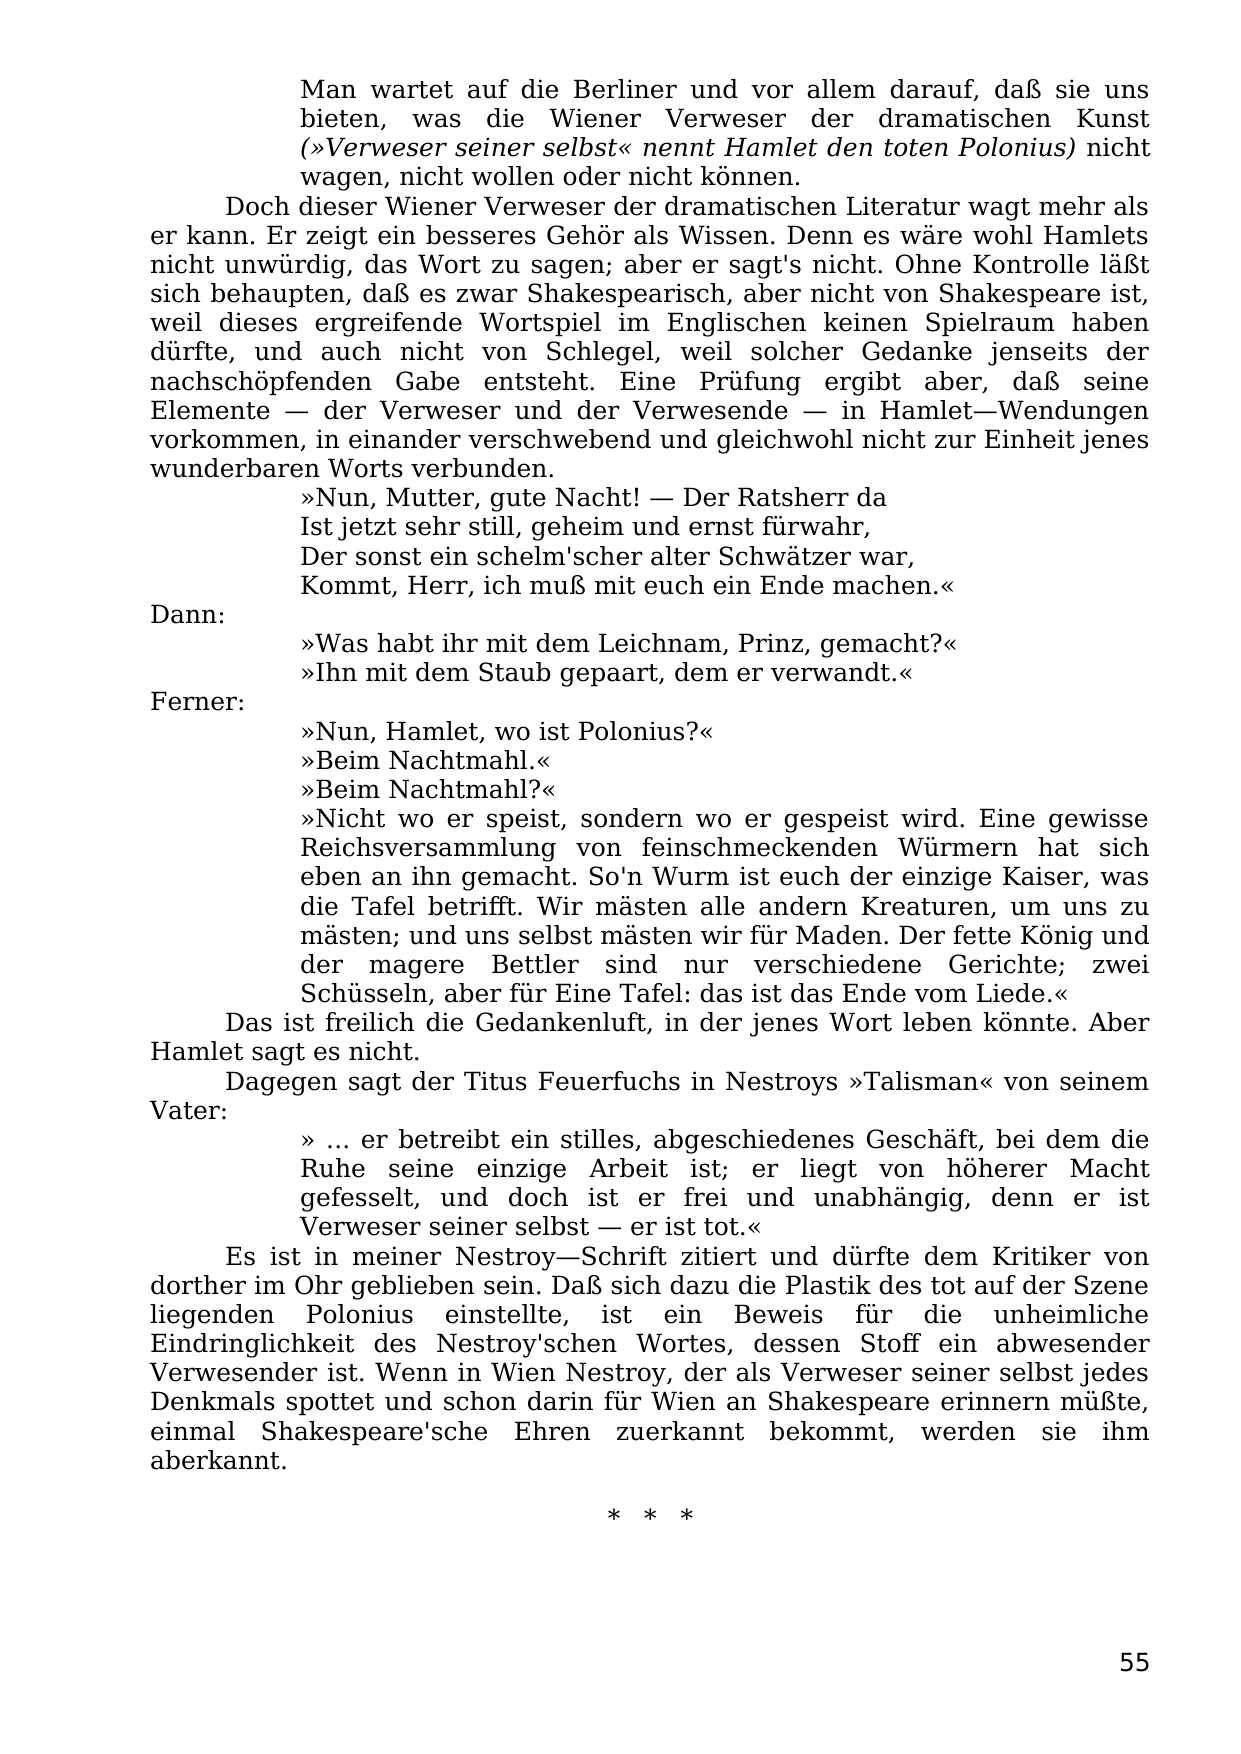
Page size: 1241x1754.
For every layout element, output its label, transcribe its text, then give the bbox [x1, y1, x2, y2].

text * * * [150, 1504, 1151, 1533]
text Es ist in meiner Nestroy—Schrift zitiert und dürfte dem Kritiker von dorther im Ohr geblieben sein. Daß sich dazu die Plastik des tot auf der Szene liegenden Polonius einstellte, ist ein Beweis für die unheimliche Eindringlichkeit des Nestroy'schen Wortes, dessen Stoff ein abwesender Verwesender ist. Wenn in Wien Nestroy, der als Verweser seiner selbst jedes Denkmals spottet und schon darin für Wien an Shakespeare erinnern müßte, einmal Shakespeare'sche Ehren zuerkannt bekommt, werden sie ihm aberkannt. [150, 1242, 1151, 1475]
text »Nun, Mutter, gute Nacht! — Der Ratsherr da [300, 483, 1151, 512]
text Dagegen sagt der Titus Feuerfuchs in Nestroys »Talisman« von seinem Vater: [150, 1067, 1151, 1125]
text »Beim Nachtmahl.« [300, 746, 1151, 775]
text Kommt, Herr, ich muß mit euch ein Ende machen.« [300, 571, 1151, 600]
text Der sonst ein schelm'scher alter Schwätzer war, [300, 542, 1151, 571]
text »Was habt ihr mit dem Leichnam, Prinz, gemacht?« [300, 629, 1151, 658]
text Ist jetzt sehr still, geheim und ernst fürwahr, [300, 512, 1151, 542]
text Man wartet auf die Berliner und vor allem darauf, daß sie uns bieten, was die Wiener Verweser der dramatischen Kunst (»Verweser seiner selbst« nennt Hamlet den toten Polonius) nicht wagen, nicht wollen oder nicht können. [300, 75, 1151, 192]
text »Nicht wo er speist, sondern wo er gespeist wird. Eine gewisse Reichsversammlung von feinschmeckenden Würmern hat sich eben an ihn gemacht. So'n Wurm ist euch der einzige Kaiser, was die Tafel betrifft. Wir mästen alle andern Kreaturen, um uns zu mästen; und uns selbst mästen wir für Maden. Der fette König und der magere Bettler sind nur verschiedene Gerichte; zwei Schüsseln, aber für Eine Tafel: das ist das Ende vom Liede.« [300, 804, 1151, 1008]
text Doch dieser Wiener Verweser der dramatischen Literatur wagt mehr als er kann. Er zeigt ein besseres Gehör als Wissen. Denn es wäre wohl Hamlets nicht unwürdig, das Wort zu sagen; aber er sagt's nicht. Ohne Kontrolle läßt sich behaupten, daß es zwar Shakespearisch, aber nicht von Shakespeare ist, weil dieses ergreifende Wortspiel im Englischen keinen Spielraum haben dürfte, und auch nicht von Schlegel, weil solcher Gedanke jenseits der nachschöpfenden Gabe entsteht. Eine Prüfung ergibt aber, daß seine Elemente — der Verweser und der Verwesende — in Hamlet—Wendungen vorkommen, in einander verschwebend und gleichwohl nicht zur Einheit jenes wunderbaren Worts verbunden. [150, 192, 1151, 483]
text Ferner: [150, 687, 1151, 717]
text »Beim Nachtmahl?« [300, 775, 1151, 804]
text Das ist freilich die Gedankenluft, in der jenes Wort leben könnte. Aber Hamlet sagt es nicht. [150, 1008, 1151, 1067]
text Dann: [150, 600, 1151, 629]
text »Ihn mit dem Staub gepaart, dem er verwandt.« [300, 658, 1151, 687]
text »Nun, Hamlet, wo ist Polonius?« [300, 717, 1151, 746]
text » ... er betreibt ein stilles, abgeschiedenes Geschäft, bei dem die Ruhe seine einzige Arbeit ist; er liegt von höherer Macht gefesselt, und doch ist er frei und unabhängig, denn er ist Verweser seiner selbst — er ist tot.« [300, 1125, 1151, 1242]
